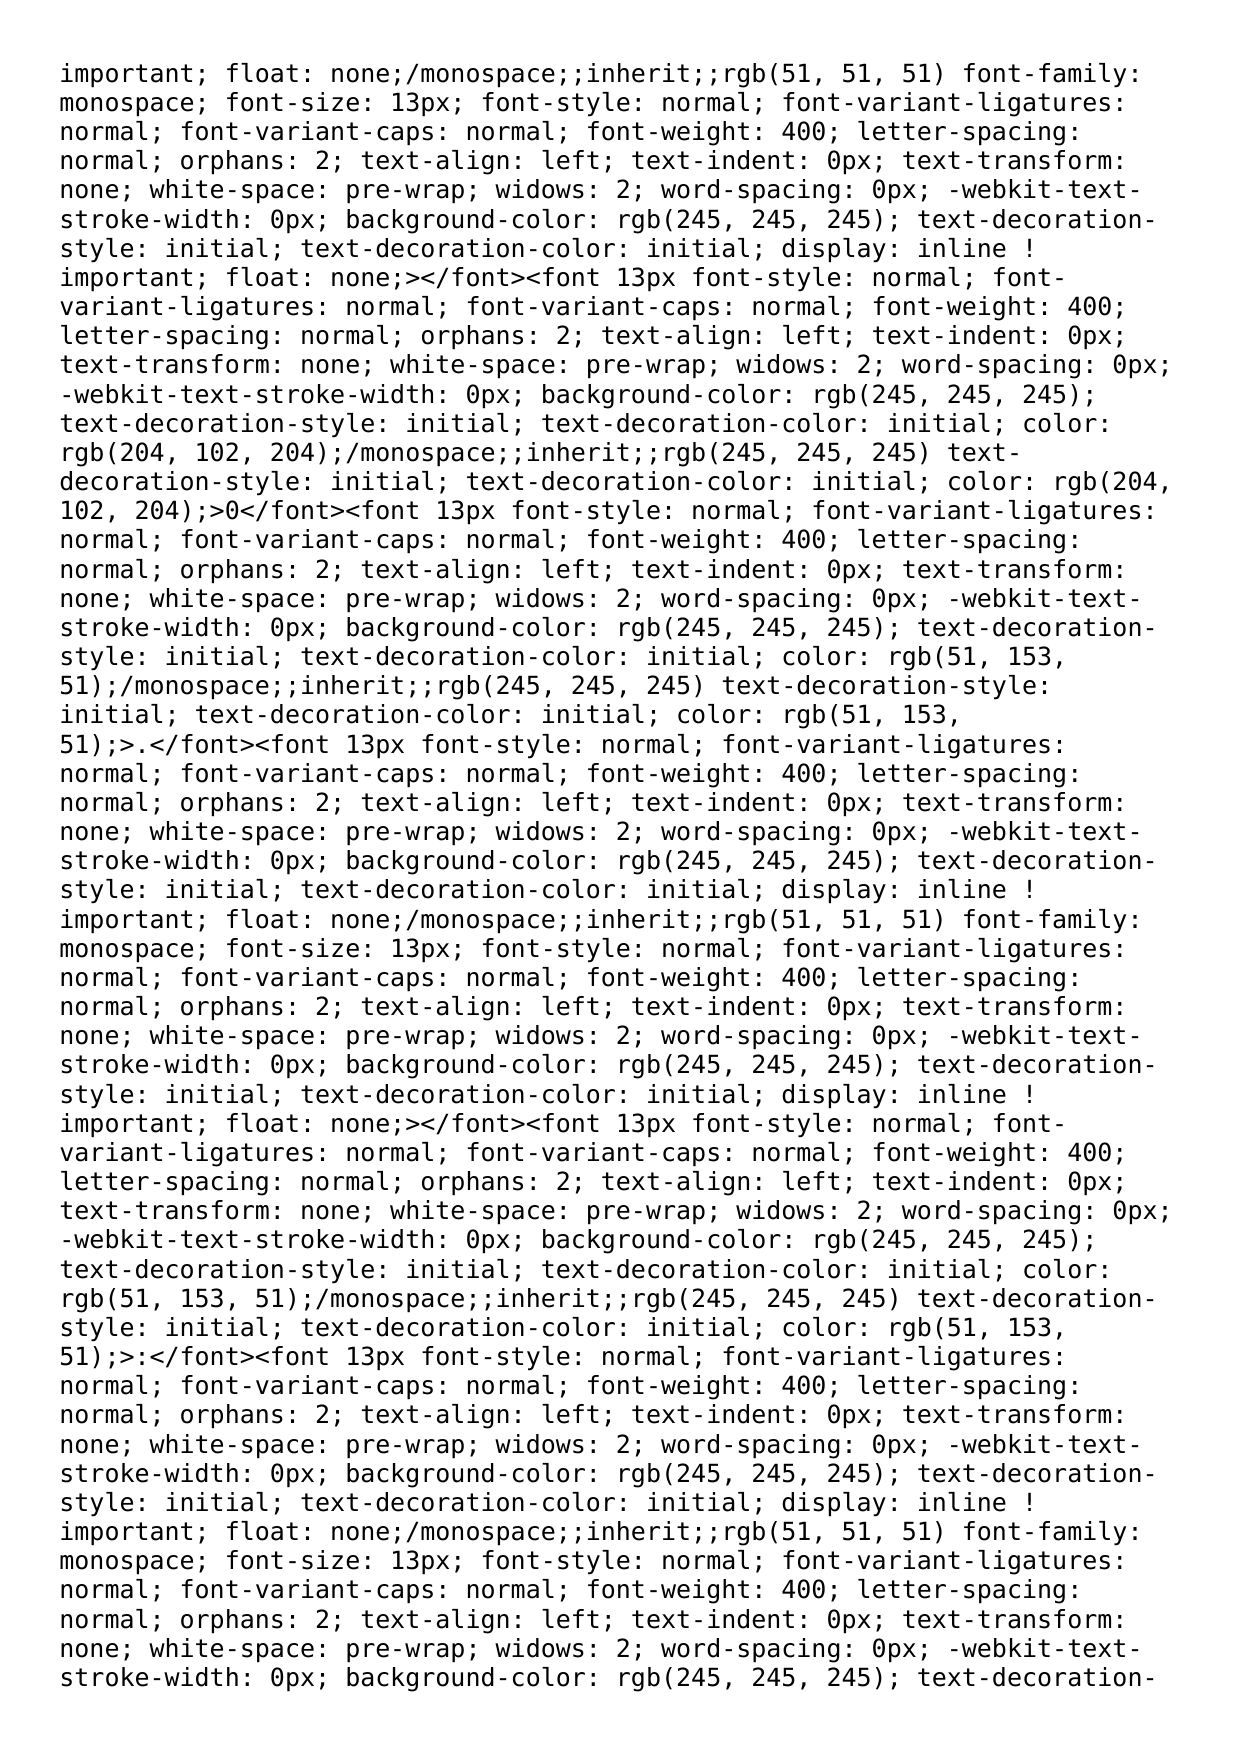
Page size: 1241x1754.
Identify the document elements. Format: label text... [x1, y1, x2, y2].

text important; float: none;/monospace;;inherit;;rgb(51, 51, 51) font-family: monospace; font-size: 13px; font-style: normal; font-variant-ligatures: normal; font-variant-caps: normal; font-weight: 400; letter-spacing: normal; orphans: 2; text-align: left; text-indent: 0px; text-transform: none; white-space: pre-wrap; widows: 2; word-spacing: 0px; -webkit-text-stroke-width: 0px; background-color: rgb(245, 245, 245); text-decoration-style: initial; text-decoration-color: initial; display: inline !important; float: none;></font><font 13px font-style: normal; font-variant-ligatures: normal; font-variant-caps: normal; font-weight: 400; letter-spacing: normal; orphans: 2; text-align: left; text-indent: 0px; text-transform: none; white-space: pre-wrap; widows: 2; word-spacing: 0px; -webkit-text-stroke-width: 0px; background-color: rgb(245, 245, 245); text-decoration-style: initial; text-decoration-color: initial; color: rgb(204, 102, 204);/monospace;;inherit;;rgb(245, 245, 245) text-decoration-style: initial; text-decoration-color: initial; color: rgb(204, 102, 204);>0</font><font 13px font-style: normal; font-variant-ligatures: normal; font-variant-caps: normal; font-weight: 400; letter-spacing: normal; orphans: 2; text-align: left; text-indent: 0px; text-transform: none; white-space: pre-wrap; widows: 2; word-spacing: 0px; -webkit-text-stroke-width: 0px; background-color: rgb(245, 245, 245); text-decoration-style: initial; text-decoration-color: initial; color: rgb(51, 153, 51);/monospace;;inherit;;rgb(245, 245, 245) text-decoration-style: initial; text-decoration-color: initial; color: rgb(51, 153, 51);>.</font><font 13px font-style: normal; font-variant-ligatures: normal; font-variant-caps: normal; font-weight: 400; letter-spacing: normal; orphans: 2; text-align: left; text-indent: 0px; text-transform: none; white-space: pre-wrap; widows: 2; word-spacing: 0px; -webkit-text-stroke-width: 0px; background-color: rgb(245, 245, 245); text-decoration-style: initial; text-decoration-color: initial; display: inline !important; float: none;/monospace;;inherit;;rgb(51, 51, 51) font-family: monospace; font-size: 13px; font-style: normal; font-variant-ligatures: normal; font-variant-caps: normal; font-weight: 400; letter-spacing: normal; orphans: 2; text-align: left; text-indent: 0px; text-transform: none; white-space: pre-wrap; widows: 2; word-spacing: 0px; -webkit-text-stroke-width: 0px; background-color: rgb(245, 245, 245); text-decoration-style: initial; text-decoration-color: initial; display: inline !important; float: none;></font><font 13px font-style: normal; font-variant-ligatures: normal; font-variant-caps: normal; font-weight: 400; letter-spacing: normal; orphans: 2; text-align: left; text-indent: 0px; text-transform: none; white-space: pre-wrap; widows: 2; word-spacing: 0px; -webkit-text-stroke-width: 0px; background-color: rgb(245, 245, 245); text-decoration-style: initial; text-decoration-color: initial; color: rgb(51, 153, 51);/monospace;;inherit;;rgb(245, 245, 245) text-decoration-style: initial; text-decoration-color: initial; color: rgb(51, 153, 51);>:</font><font 13px font-style: normal; font-variant-ligatures: normal; font-variant-caps: normal; font-weight: 400; letter-spacing: normal; orphans: 2; text-align: left; text-indent: 0px; text-transform: none; white-space: pre-wrap; widows: 2; word-spacing: 0px; -webkit-text-stroke-width: 0px; background-color: rgb(245, 245, 245); text-decoration-style: initial; text-decoration-color: initial; display: inline !important; float: none;/monospace;;inherit;;rgb(51, 51, 51) font-family: monospace; font-size: 13px; font-style: normal; font-variant-ligatures: normal; font-variant-caps: normal; font-weight: 400; letter-spacing: normal; orphans: 2; text-align: left; text-indent: 0px; text-transform: none; white-space: pre-wrap; widows: 2; word-spacing: 0px; -webkit-text-stroke-width: 0px; background-color: rgb(245, 245, 245); text-decoration- [59, 59, 1181, 1692]
